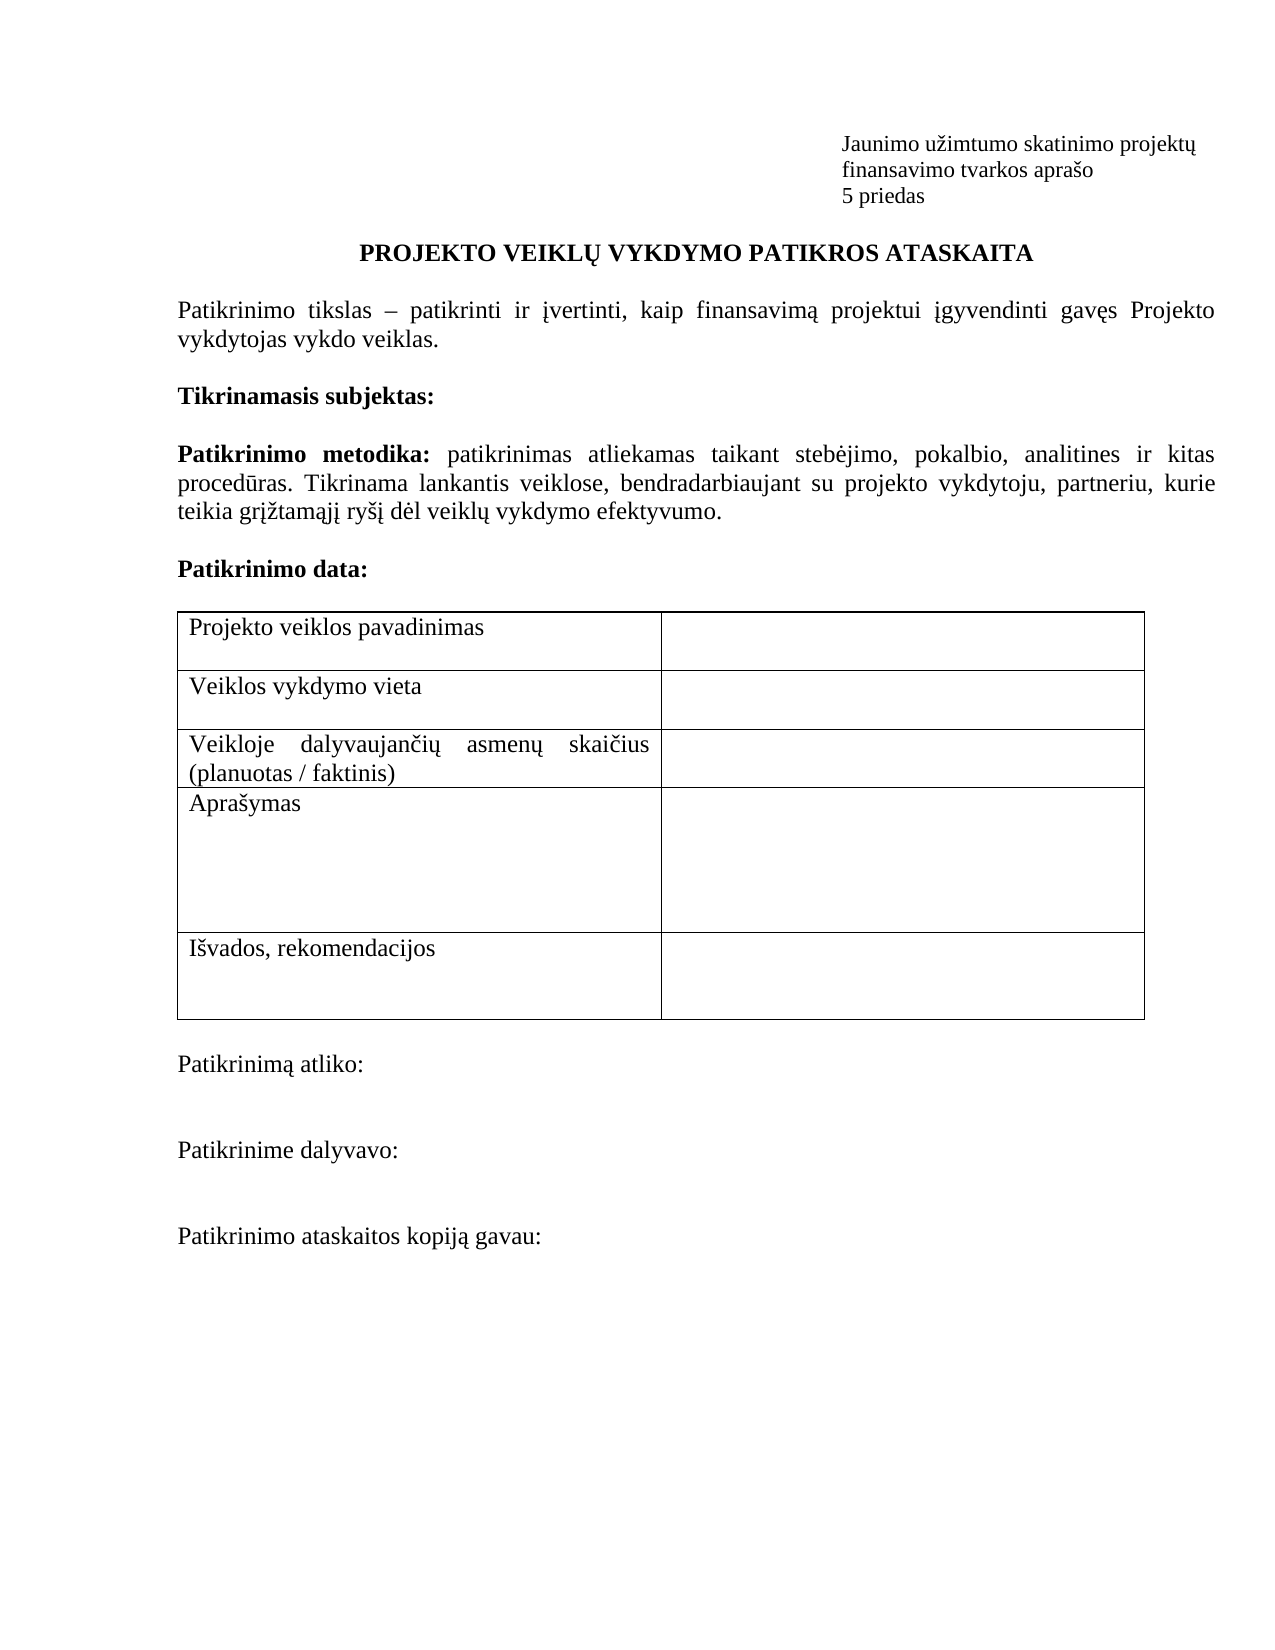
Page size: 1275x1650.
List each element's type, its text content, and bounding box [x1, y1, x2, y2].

text Patikrinimą atliko: [177, 1049, 1216, 1078]
text Patikrinimo data: [177, 554, 1216, 583]
table_cell Išvados, rekomendacijos [178, 933, 661, 1019]
text Tikrinamasis subjektas: [177, 381, 1216, 410]
table_cell [662, 788, 1144, 932]
table_cell Veikloje dalyvaujančių asmenų skaičius (planuotas / faktinis) [178, 730, 661, 787]
table_header Projekto veiklos pavadinimas [178, 613, 661, 670]
table_cell [662, 671, 1144, 728]
text Jaunimo užimtumo skatinimo projektų [842, 130, 1216, 156]
table_cell Aprašymas [178, 788, 661, 932]
text Patikrinime dalyvavo: [177, 1135, 1216, 1164]
table_cell [662, 730, 1144, 787]
text finansavimo tvarkos aprašo [842, 156, 1216, 183]
text Patikrinimo ataskaitos kopiją gavau: [177, 1221, 1216, 1250]
table_header [662, 613, 1144, 670]
text Patikrinimo tikslas – patikrinti ir įvertinti, kaip finansavimą projektui įgyvendinti gavęs Projekto vykdytojas vykdo veiklas. [177, 295, 1216, 353]
text Patikrinimo metodika: patikrinimas atliekamas taikant stebėjimo, pokalbio, analitines ir kitas procedūras. Tikrinama lankantis veiklose, bendradarbiaujant su projekto vykdytoju, partneriu, kurie teikia grįžtamąjį ryšį dėl veiklų vykdymo efektyvumo. [177, 439, 1216, 525]
table_cell Veiklos vykdymo vieta [178, 671, 661, 728]
table_cell [662, 933, 1144, 1019]
text 5 priedas [842, 183, 1216, 209]
text PROJEKTO VEIKLŲ VYKDYMO PATIKROS ATASKAITA [177, 238, 1216, 266]
